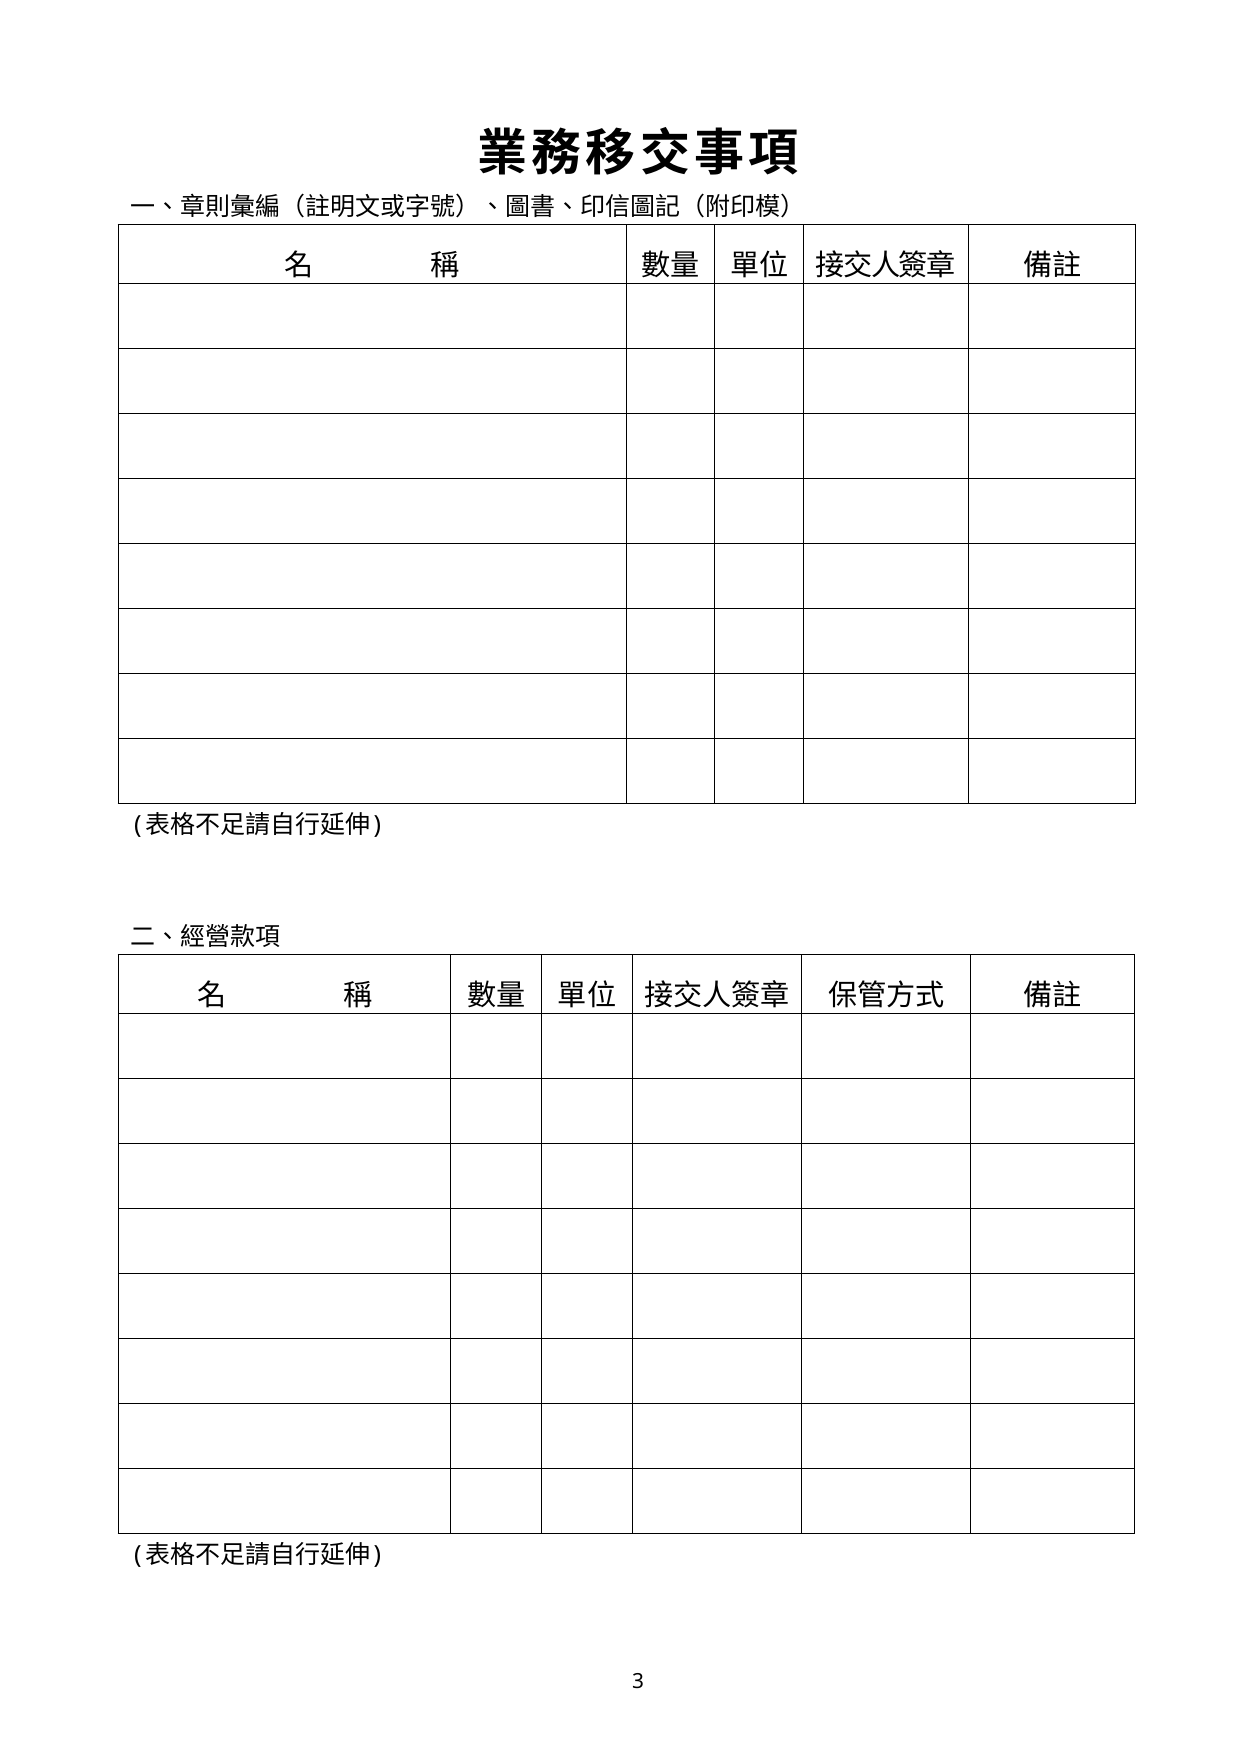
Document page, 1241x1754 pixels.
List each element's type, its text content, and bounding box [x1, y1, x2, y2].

table_cell [969, 284, 1135, 348]
table_cell [119, 1079, 450, 1143]
table_cell [971, 1404, 1134, 1468]
table_cell [715, 349, 803, 413]
table_cell [715, 674, 803, 738]
table_cell [451, 1209, 541, 1273]
text 一、章則彙編（註明文或字號）、圖書、印信圖記（附印模） [130, 186, 1146, 224]
table_cell [542, 1079, 632, 1143]
table_cell [542, 1014, 632, 1078]
table_header 數量 [451, 955, 541, 1013]
table_cell [119, 414, 626, 478]
table_cell [715, 544, 803, 608]
table_cell [451, 1014, 541, 1078]
table_cell [119, 1274, 450, 1338]
table_cell [451, 1274, 541, 1338]
table_cell [802, 1339, 970, 1403]
table_cell [804, 414, 968, 478]
table_cell [119, 544, 626, 608]
table_cell [119, 1209, 450, 1273]
table_cell [451, 1079, 541, 1143]
table_cell [451, 1404, 541, 1468]
table_cell [119, 349, 626, 413]
table_cell [627, 479, 714, 543]
table_cell [802, 1274, 970, 1338]
table_cell [971, 1274, 1134, 1338]
table_cell [971, 1469, 1134, 1533]
table_cell [627, 544, 714, 608]
table_cell [804, 349, 968, 413]
table_cell [633, 1469, 801, 1533]
table_cell [804, 479, 968, 543]
table_header 名 稱 [119, 955, 450, 1013]
table_header 保管方式 [802, 955, 970, 1013]
table_cell [119, 1469, 450, 1533]
table_cell [633, 1339, 801, 1403]
table_cell [804, 284, 968, 348]
table_cell [715, 739, 803, 803]
table_cell [802, 1469, 970, 1533]
table_cell [627, 284, 714, 348]
table_cell [969, 609, 1135, 673]
table_cell [542, 1209, 632, 1273]
table_cell [633, 1404, 801, 1468]
table_cell [802, 1014, 970, 1078]
table_cell [802, 1144, 970, 1208]
table_cell [119, 1144, 450, 1208]
table_cell [627, 349, 714, 413]
table_cell [542, 1274, 632, 1338]
table_cell [542, 1469, 632, 1533]
table_cell [119, 1404, 450, 1468]
table_cell [802, 1209, 970, 1273]
text (表格不足請自行延伸) [130, 804, 1146, 841]
table_header 單位 [715, 225, 803, 283]
table_cell [627, 414, 714, 478]
table_cell [119, 674, 626, 738]
text 業務移交事項 [130, 111, 1146, 186]
table_cell [627, 609, 714, 673]
table_cell [969, 479, 1135, 543]
table_cell [971, 1014, 1134, 1078]
table_cell [633, 1209, 801, 1273]
table_cell [542, 1339, 632, 1403]
table_cell [633, 1274, 801, 1338]
table_cell [969, 414, 1135, 478]
table_cell [451, 1144, 541, 1208]
table_cell [627, 739, 714, 803]
table_cell [451, 1469, 541, 1533]
table_cell [969, 544, 1135, 608]
table_cell [633, 1144, 801, 1208]
text (表格不足請自行延伸) [130, 1534, 1146, 1571]
table_cell [542, 1404, 632, 1468]
table_cell [627, 674, 714, 738]
table_cell [715, 284, 803, 348]
table_header 備註 [971, 955, 1134, 1013]
table_cell [119, 284, 626, 348]
table_cell [804, 544, 968, 608]
table_header 數量 [627, 225, 714, 283]
table_cell [451, 1339, 541, 1403]
table_cell [804, 739, 968, 803]
table_cell [802, 1404, 970, 1468]
table_header 接交人簽章 [633, 955, 801, 1013]
table_cell [542, 1144, 632, 1208]
table_cell [802, 1079, 970, 1143]
table_cell [971, 1209, 1134, 1273]
table_cell [969, 739, 1135, 803]
table_cell [119, 739, 626, 803]
table_cell [804, 609, 968, 673]
table_cell [119, 609, 626, 673]
table_cell [715, 609, 803, 673]
table_cell [969, 674, 1135, 738]
table_header 名 稱 [119, 225, 626, 283]
text 二、經營款項 [130, 916, 1146, 954]
table_cell [971, 1339, 1134, 1403]
table_cell [715, 414, 803, 478]
table_cell [969, 349, 1135, 413]
table_header 備註 [969, 225, 1135, 283]
table_header 接交人簽章 [804, 225, 968, 283]
table_cell [119, 479, 626, 543]
table_cell [119, 1339, 450, 1403]
table_cell [971, 1144, 1134, 1208]
table_cell [804, 674, 968, 738]
table_cell [633, 1079, 801, 1143]
table_cell [633, 1014, 801, 1078]
table_cell [971, 1079, 1134, 1143]
table_cell [715, 479, 803, 543]
table_header 單位 [542, 955, 632, 1013]
table_cell [119, 1014, 450, 1078]
